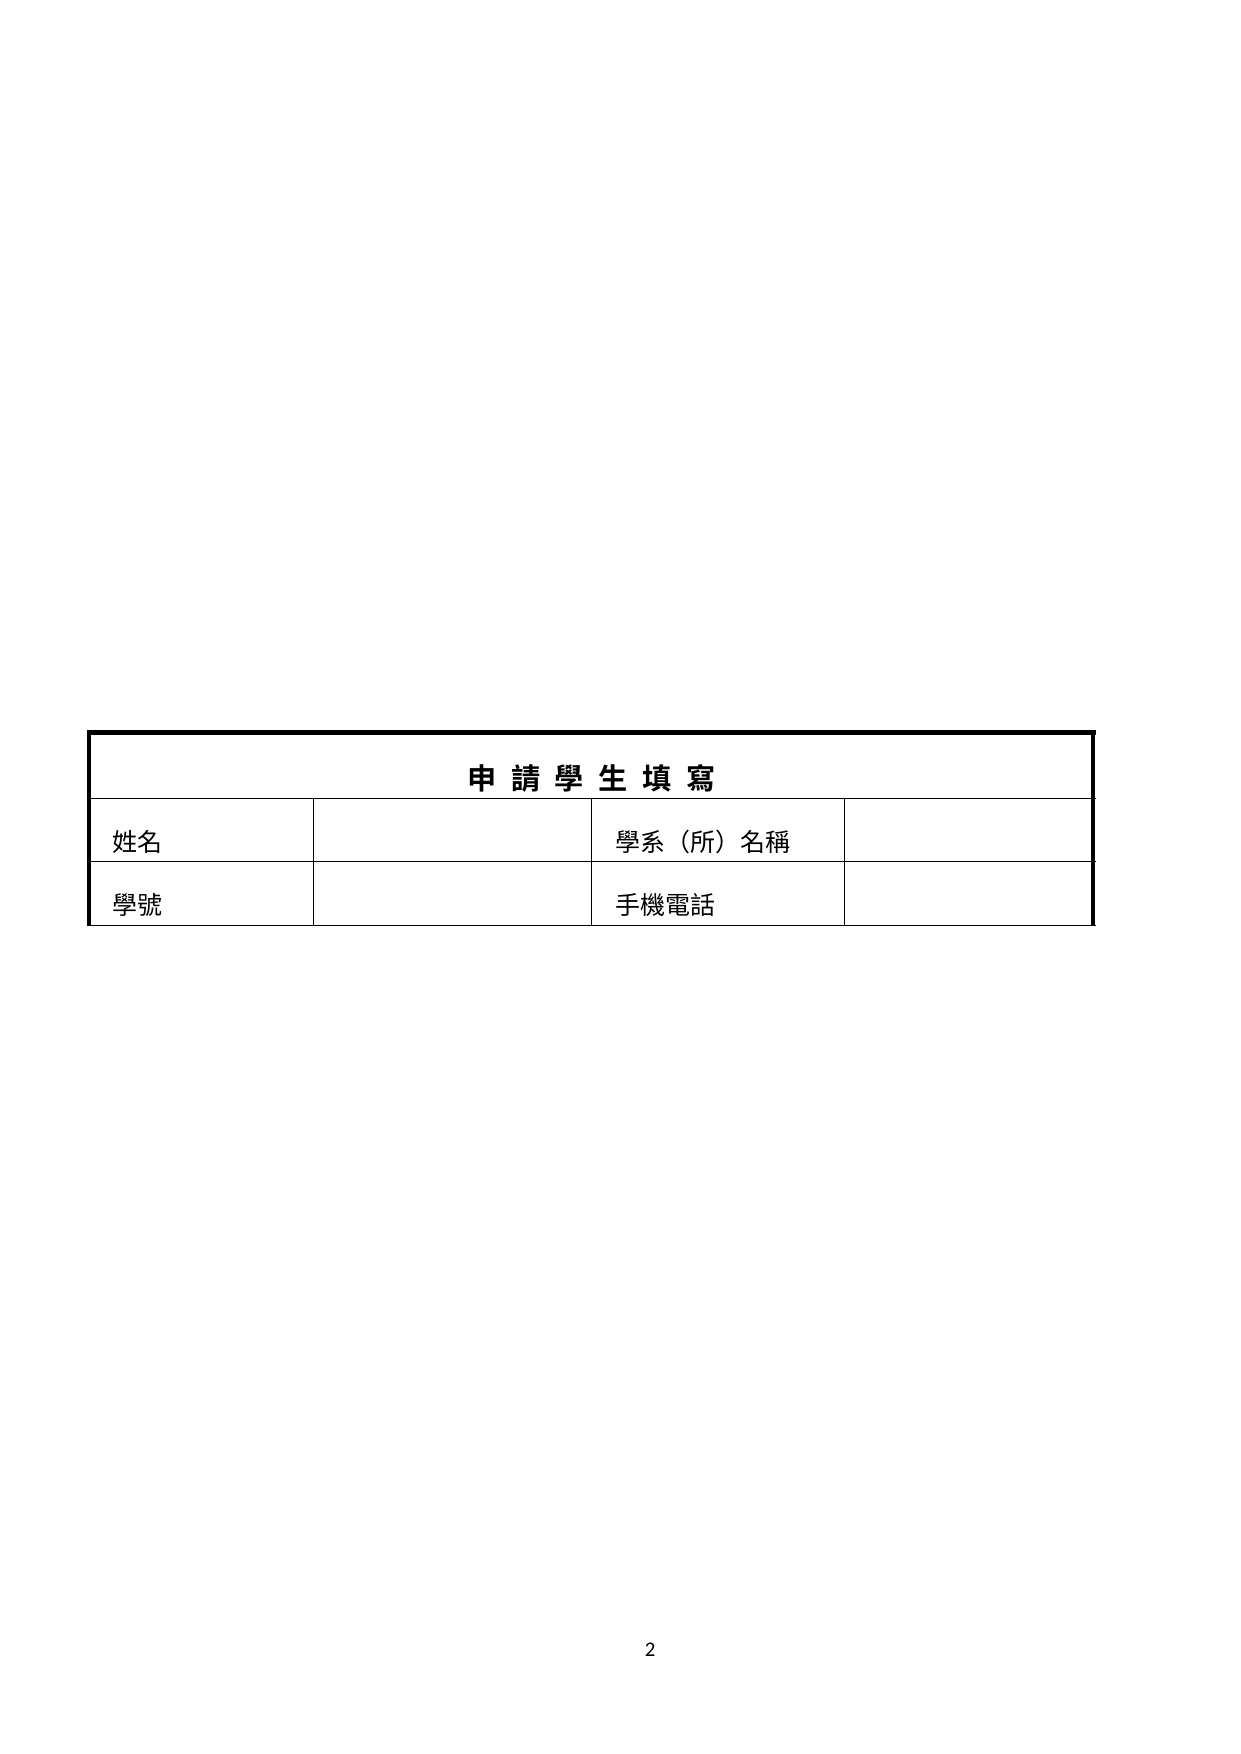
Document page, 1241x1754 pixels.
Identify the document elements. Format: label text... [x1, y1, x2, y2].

table_cell 學號 [91, 862, 313, 925]
table_cell [845, 799, 1091, 861]
table_cell [845, 862, 1091, 925]
table_cell [314, 799, 591, 861]
table_cell 學系（所）名稱 [592, 799, 844, 861]
table_cell [314, 862, 591, 925]
table_cell 姓名 [91, 799, 313, 861]
table_header 申 請 學 生 填 寫 [91, 735, 1091, 798]
table_cell 手機電話 [592, 862, 844, 925]
